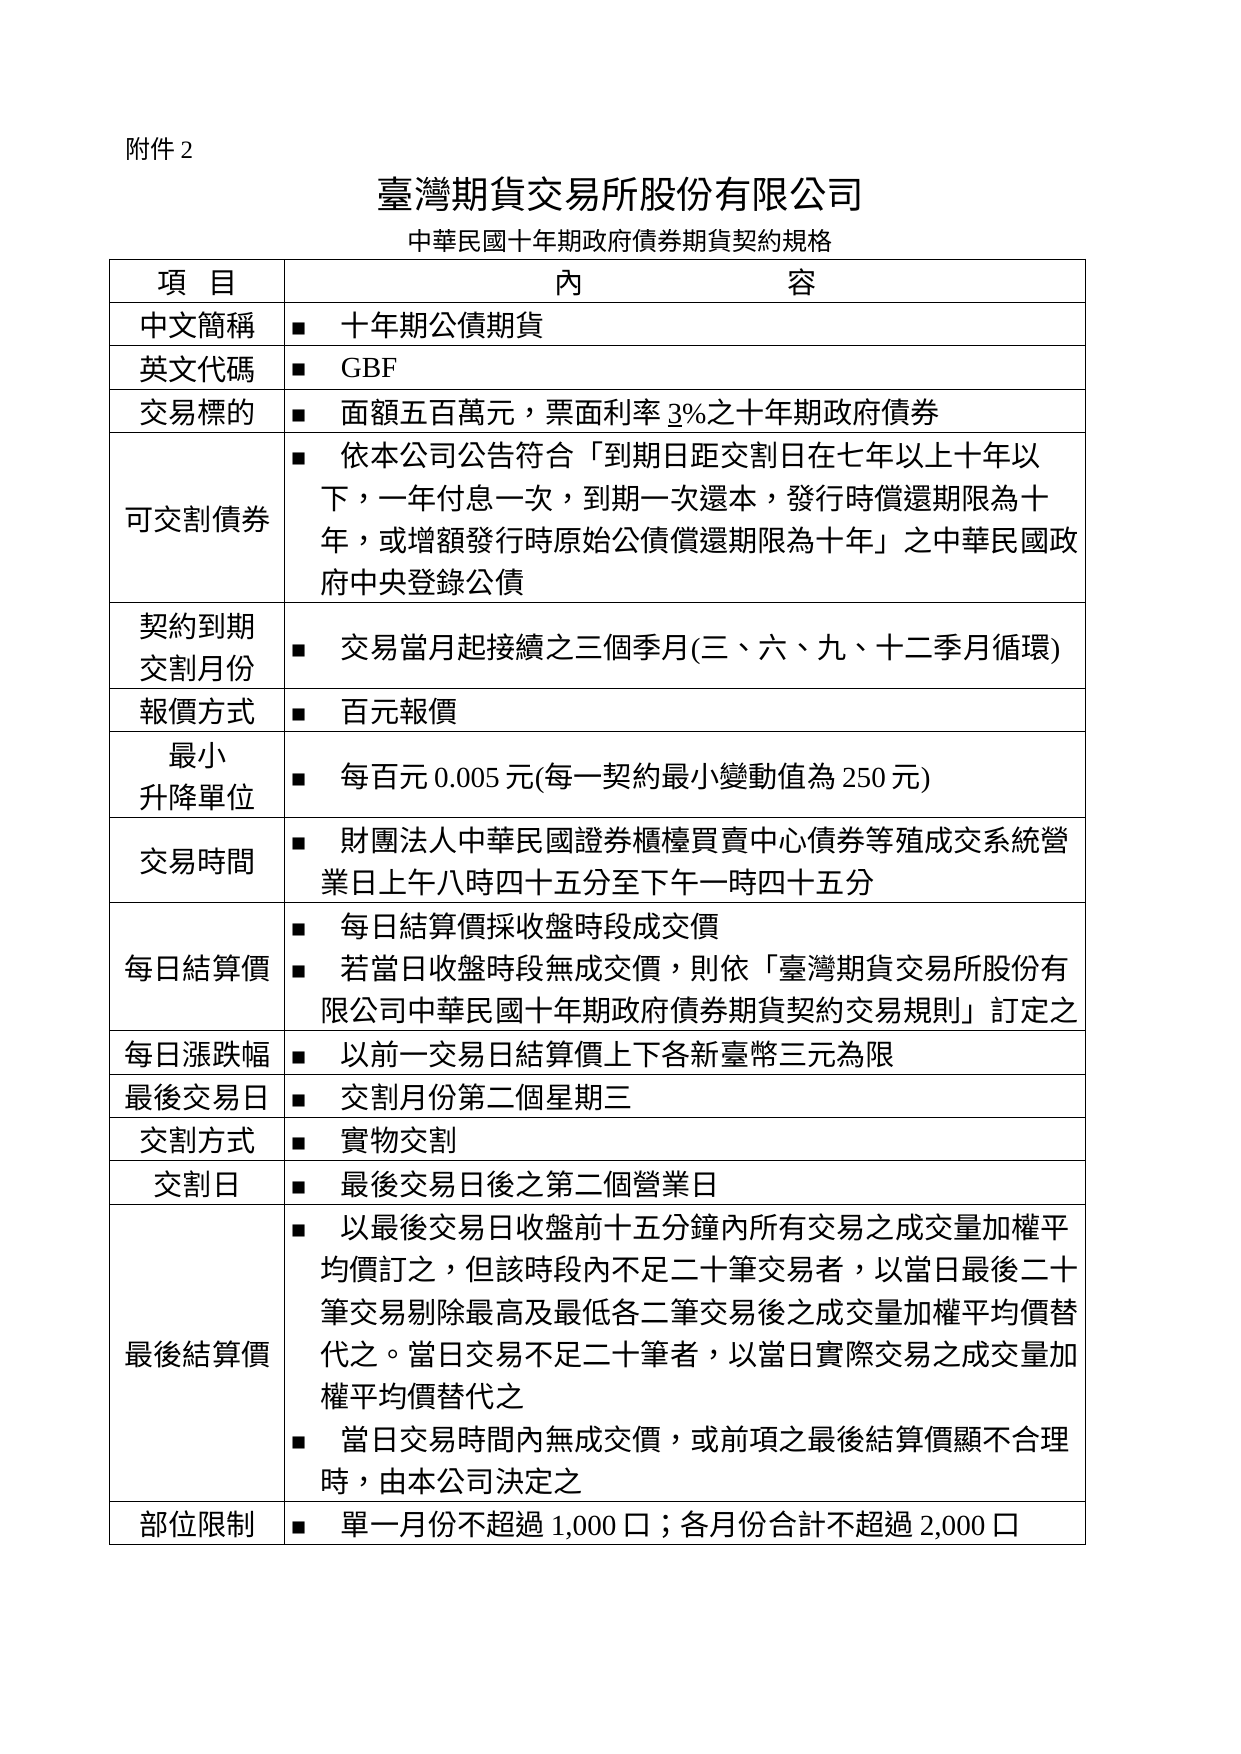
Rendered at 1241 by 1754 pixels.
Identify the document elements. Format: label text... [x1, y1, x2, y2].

table_cell 中文簡稱 [110, 303, 284, 345]
table_cell 報價方式 [110, 689, 284, 731]
table_cell 以前一交易日結算價上下各新臺幣三元為限 [285, 1031, 1085, 1073]
table_cell 交割方式 [110, 1118, 284, 1160]
table_cell 交割月份第二個星期三 [285, 1075, 1085, 1117]
table_cell 契約到期 交割月份 [110, 603, 284, 688]
table_cell GBF [285, 346, 1085, 388]
table_cell 依本公司公告符合「到期日距交割日在七年以上十年以下，一年付息一次，到期一次還本，發行時償還期限為十年，或增額發行時原始公債償還期限為十年」之中華民國政府中央登錄公債 [285, 433, 1085, 602]
table_cell 每日結算價採收盤時段成交價 若當日收盤時段無成交價，則依「臺灣期貨交易所股份有限公司中華民國十年期政府債券期貨契約交易規則」訂定之 [285, 903, 1085, 1030]
table_cell 十年期公債期貨 [285, 303, 1085, 345]
table_cell 交易時間 [110, 818, 284, 902]
text 臺灣期貨交易所股份有限公司 [110, 122, 1092, 217]
table_cell 最後交易日後之第二個營業日 [285, 1161, 1085, 1203]
table_cell 每百元0.005元(每一契約最小變動值為250元) [285, 732, 1085, 817]
table_cell 部位限制 [110, 1502, 284, 1544]
table_header 內 容 [285, 260, 1085, 302]
table_cell 最小 升降單位 [110, 732, 284, 817]
table_cell 交割日 [110, 1161, 284, 1203]
table_cell 每日結算價 [110, 903, 284, 1030]
table_cell 單一月份不超過1,000口；各月份合計不超過2,000口 [285, 1502, 1085, 1544]
table_cell 英文代碼 [110, 346, 284, 388]
table_cell 最後交易日 [110, 1075, 284, 1117]
table_cell 可交割債券 [110, 433, 284, 602]
table_cell 最後結算價 [110, 1205, 284, 1501]
table_cell 實物交割 [285, 1118, 1085, 1160]
table_cell 財團法人中華民國證券櫃檯買賣中心債券等殖成交系統營業日上午八時四十五分至下午一時四十五分 [285, 818, 1085, 902]
table_header 項 目 [110, 260, 284, 302]
text 附件2 [125, 129, 226, 166]
table_cell 以最後交易日收盤前十五分鐘內所有交易之成交量加權平均價訂之，但該時段內不足二十筆交易者，以當日最後二十筆交易剔除最高及最低各二筆交易後之成交量加權平均價替代之。當日交易不足二十筆者，以當日實際交易之成交量加權平均價替代之 當日交易時間內無成交價，或前項之最後結算價顯不合理時，由本公司決定之 [285, 1205, 1085, 1501]
table_cell 百元報價 [285, 689, 1085, 731]
table_cell 交易當月起接續之三個季月(三、六、九、十二季月循環) [285, 603, 1085, 688]
text 中華民國十年期政府債券期貨契約規格 [148, 217, 1092, 258]
table_cell 每日漲跌幅 [110, 1031, 284, 1073]
table_cell 交易標的 [110, 390, 284, 432]
table_cell 面額五百萬元，票面利率3%之十年期政府債券 [285, 390, 1085, 432]
